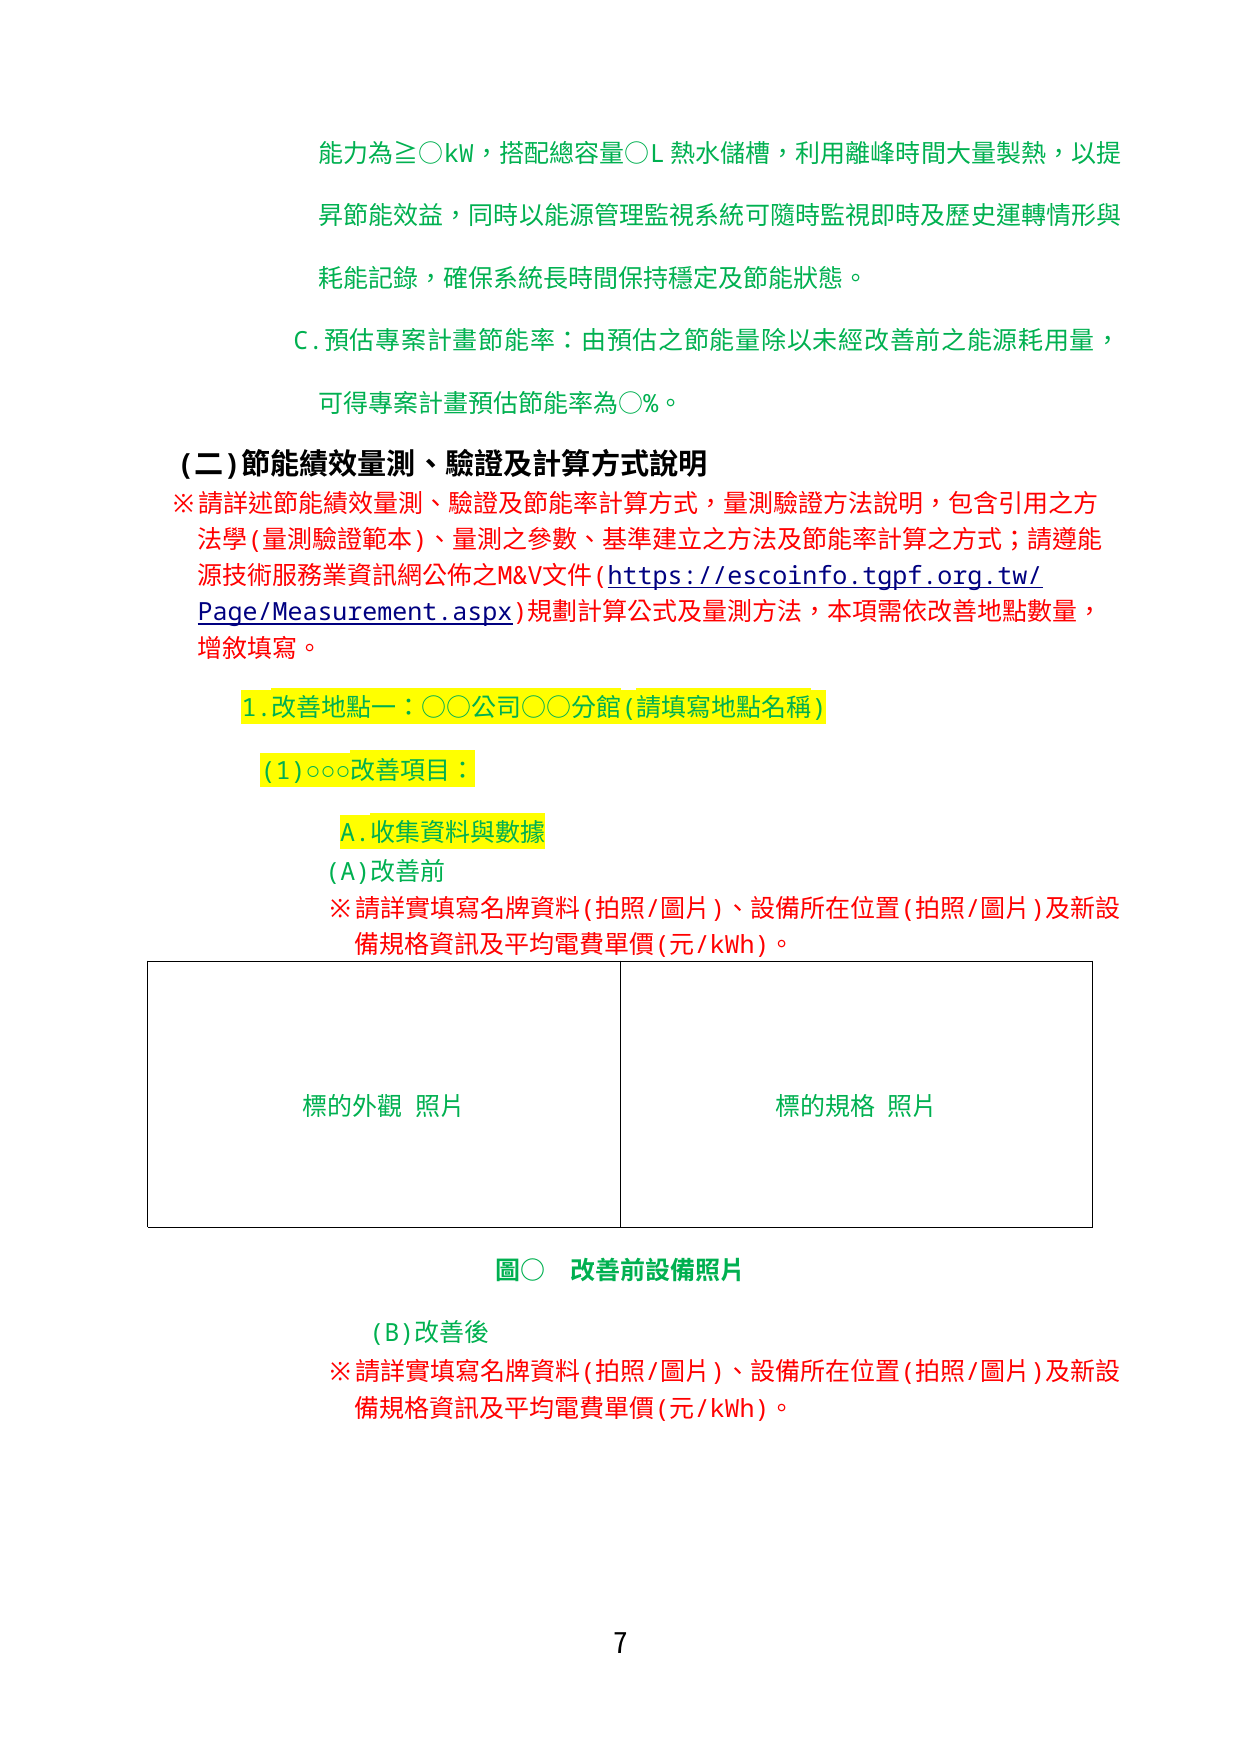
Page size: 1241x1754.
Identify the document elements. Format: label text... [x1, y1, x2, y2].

table_header 標的外觀 照片 [148, 962, 620, 1226]
text ※請詳實填寫名牌資料(拍照/圖片)、設備所在位置(拍照/圖片)及新設備規格資訊及平均電費單價(元/kWh)。 [325, 1352, 1122, 1424]
text (二)節能績效量測、驗證及計算方式說明 [177, 441, 1122, 483]
text ※請詳實填寫名牌資料(拍照/圖片)、設備所在位置(拍照/圖片)及新設備規格資訊及平均電費單價(元/kWh)。 [325, 888, 1122, 961]
text 圖○ 改善前設備照片 [118, 1227, 1122, 1289]
text C.預估專案計畫節能率：由預估之節能量除以未經改善前之能源耗用量，可得專案計畫預估節能率為○%。 [293, 297, 1122, 422]
text 1.改善地點一：○○公司○○分館(請填寫地點名稱) [241, 664, 1122, 727]
text (1)○○○改善項目： [260, 727, 1122, 789]
text 能力為≧○kW，搭配總容量○L熱水儲槽，利用離峰時間大量製熱，以提昇節能效益，同時以能源管理監視系統可隨時監視即時及歷史運轉情形與耗能記錄，確保系統長時間保持穩定及節能狀態。 [293, 109, 1122, 297]
table_header 標的規格 照片 [621, 962, 1092, 1226]
text (A)改善前 [325, 852, 1122, 888]
text (B)改善後 [369, 1289, 1122, 1352]
text ※請詳述節能績效量測、驗證及節能率計算方式，量測驗證方法說明，包含引用之方法學(量測驗證範本)、量測之參數、基準建立之方法及節能率計算之方式；請遵能源技術服務業資訊網公佈之M&V文件(https://escoinfo.tgpf.org.tw/Page/Measurement.aspx)規劃計算公式及量測方法，本項需依改善地點數量，增敘填寫。 [168, 483, 1122, 664]
text A.收集資料與數據 [340, 789, 1122, 852]
